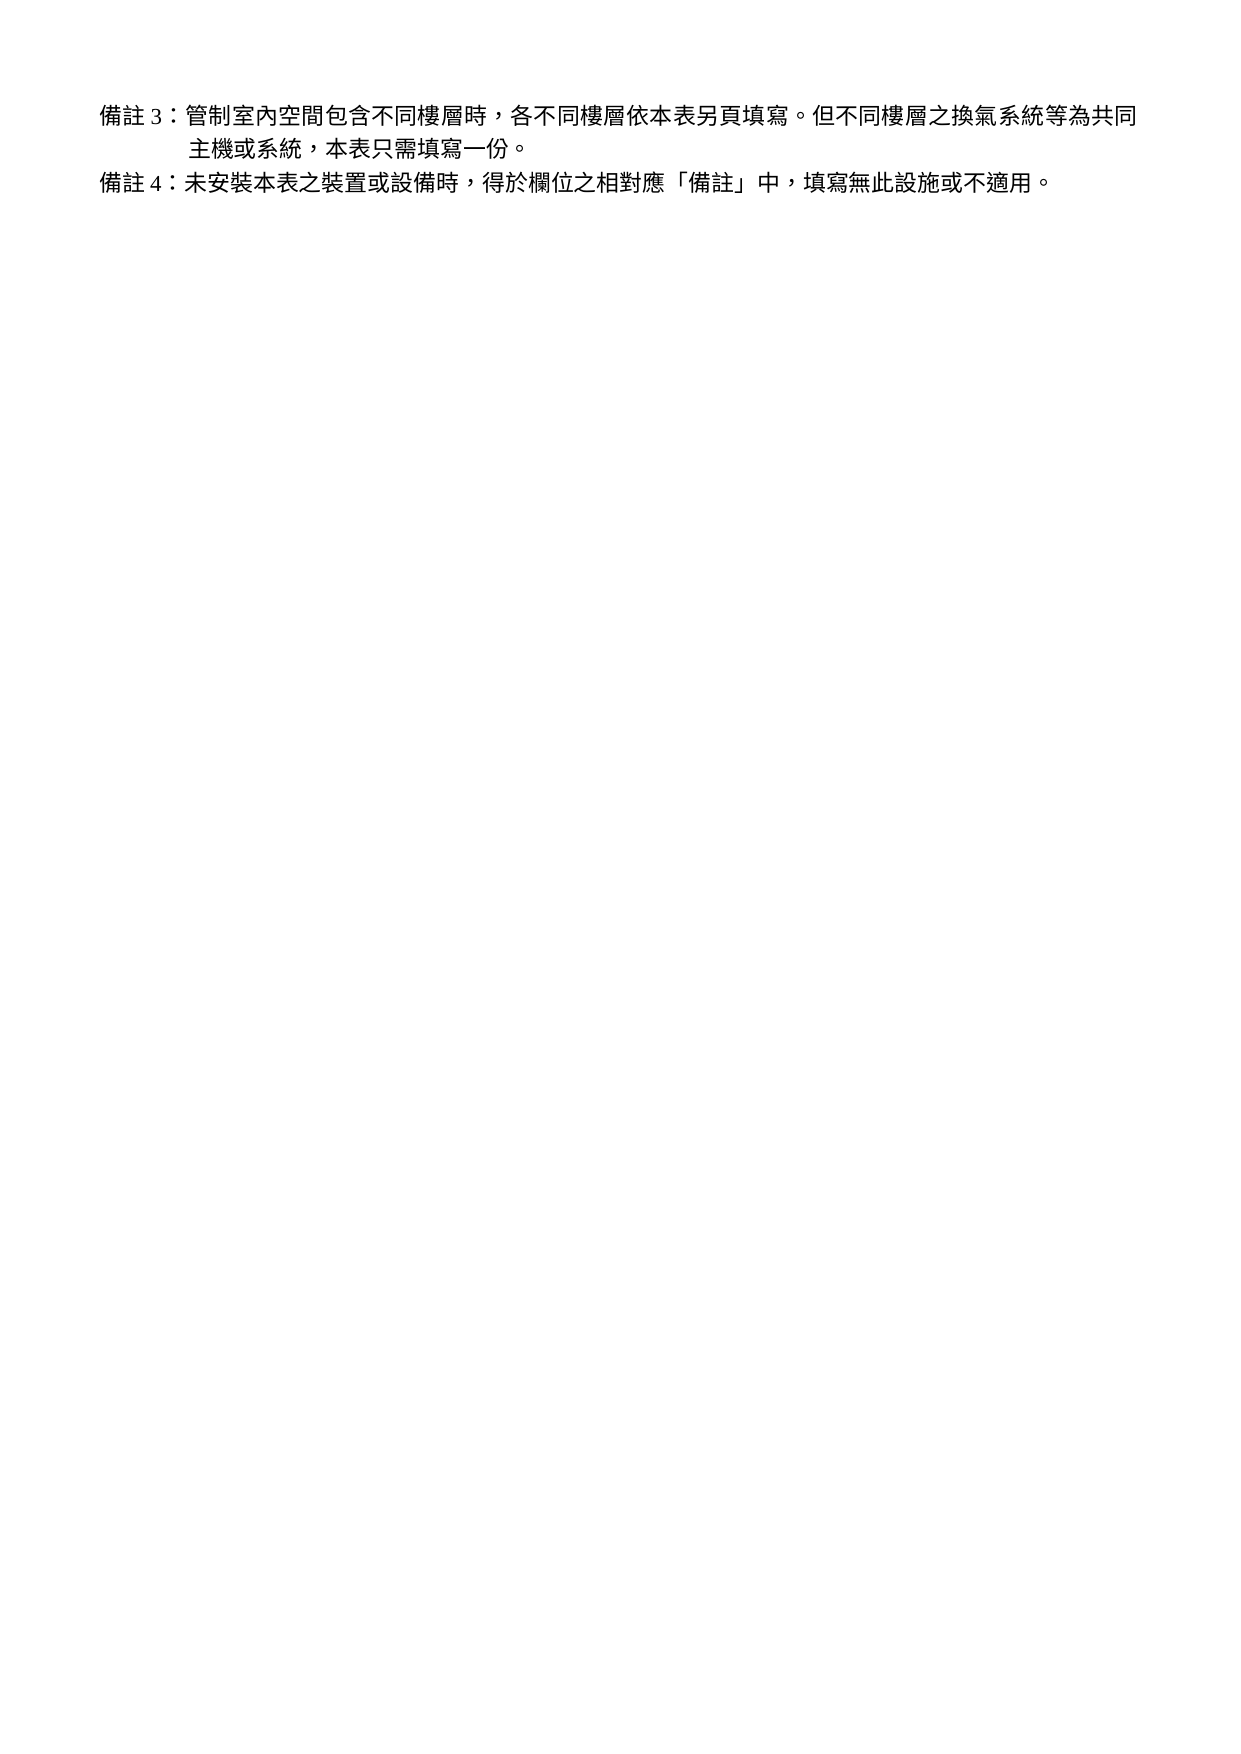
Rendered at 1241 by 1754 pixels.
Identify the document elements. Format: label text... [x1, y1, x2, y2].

text 備註3：管制室內空間包含不同樓層時，各不同樓層依本表另頁填寫。但不同樓層之換氣系統等為共同主機或系統，本表只需填寫一份。 [99, 98, 1141, 164]
text 備註4：未安裝本表之裝置或設備時，得於欄位之相對應「備註」中，填寫無此設施或不適用。 [99, 164, 1141, 198]
